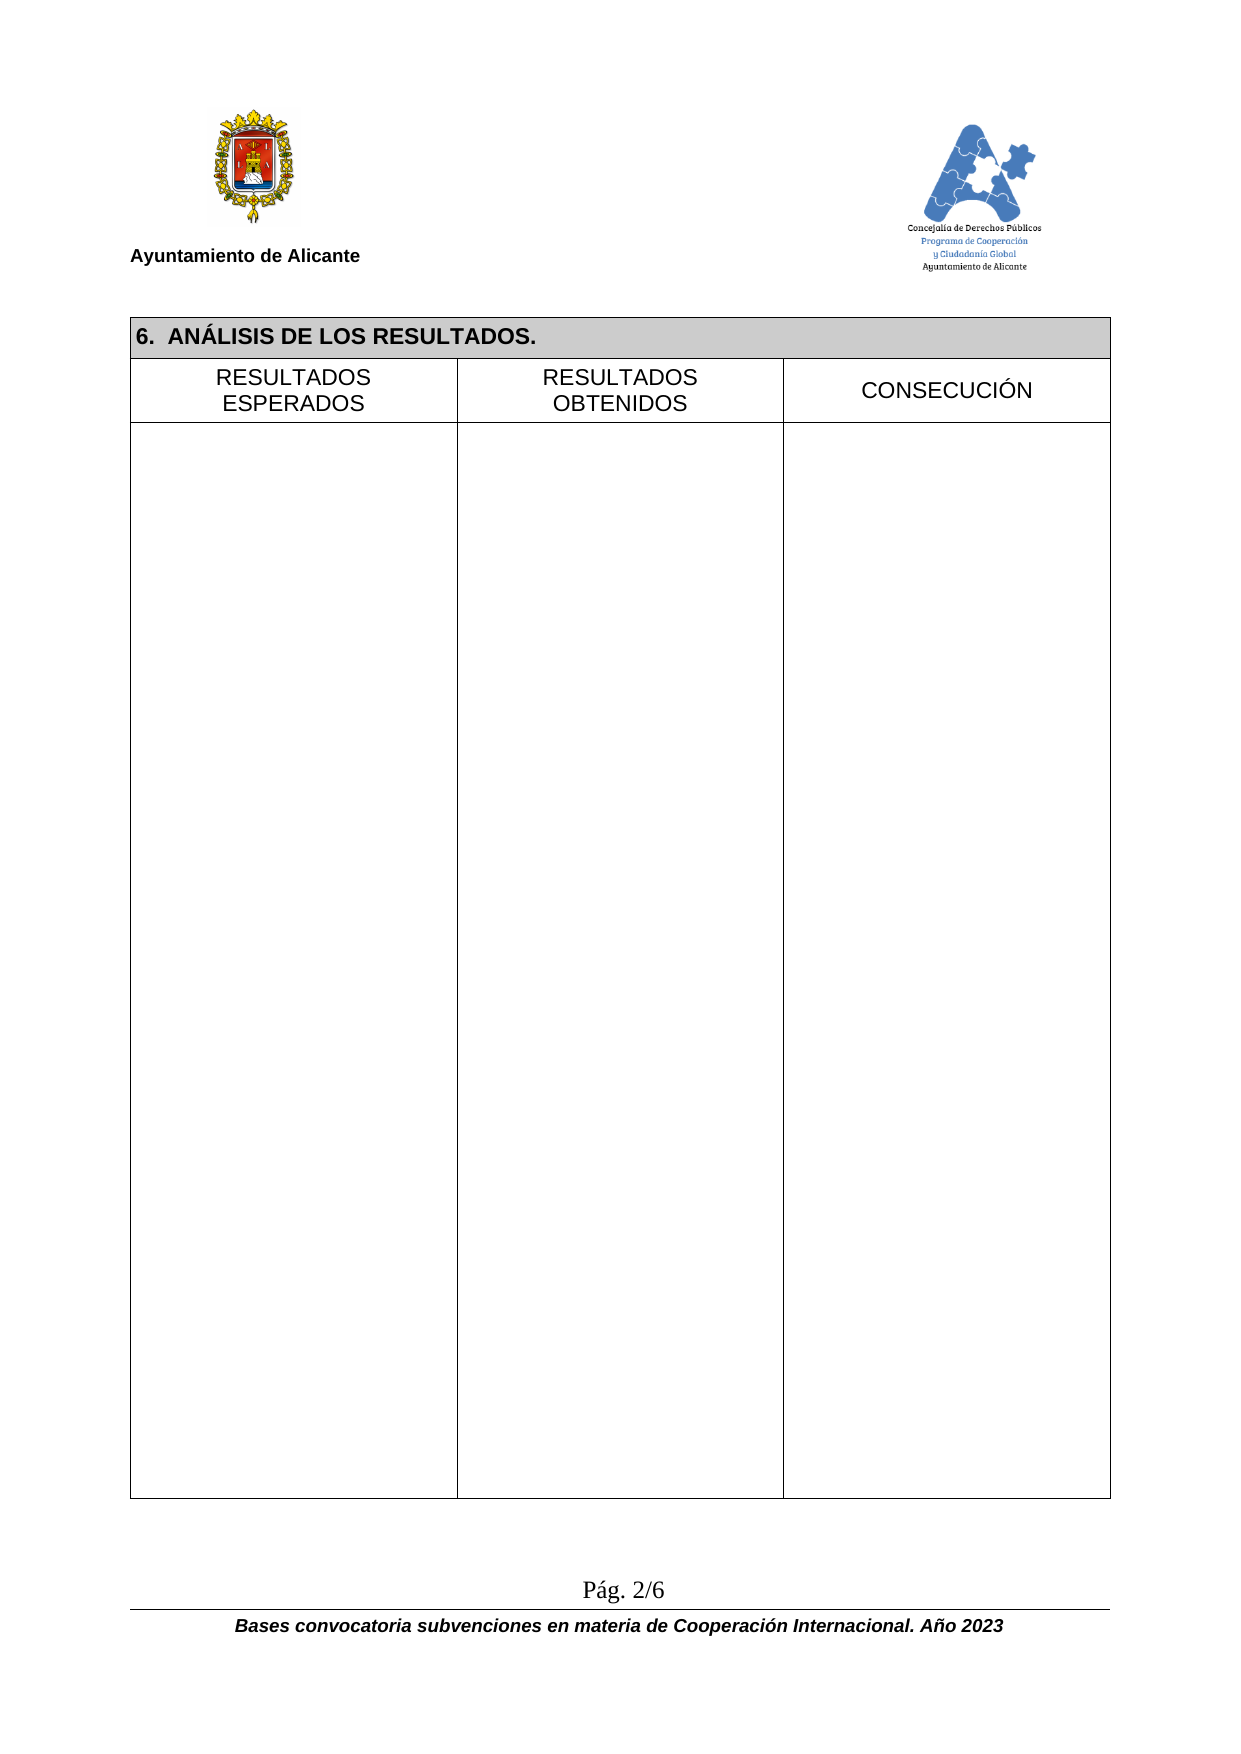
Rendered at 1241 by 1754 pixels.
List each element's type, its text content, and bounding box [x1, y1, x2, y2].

table_cell [131, 423, 457, 1498]
table_header CONSECUCIÓN [784, 359, 1110, 422]
table_header RESULTADOS OBTENIDOS [458, 359, 783, 422]
picture [207, 107, 301, 227]
table_header RESULTADOS ESPERADOS [131, 359, 457, 422]
table_header 6. ANÁLISIS DE LOS RESULTADOS. [131, 318, 1110, 358]
table_cell [784, 423, 1110, 1498]
picture [886, 106, 1067, 290]
table_cell [458, 423, 783, 1498]
